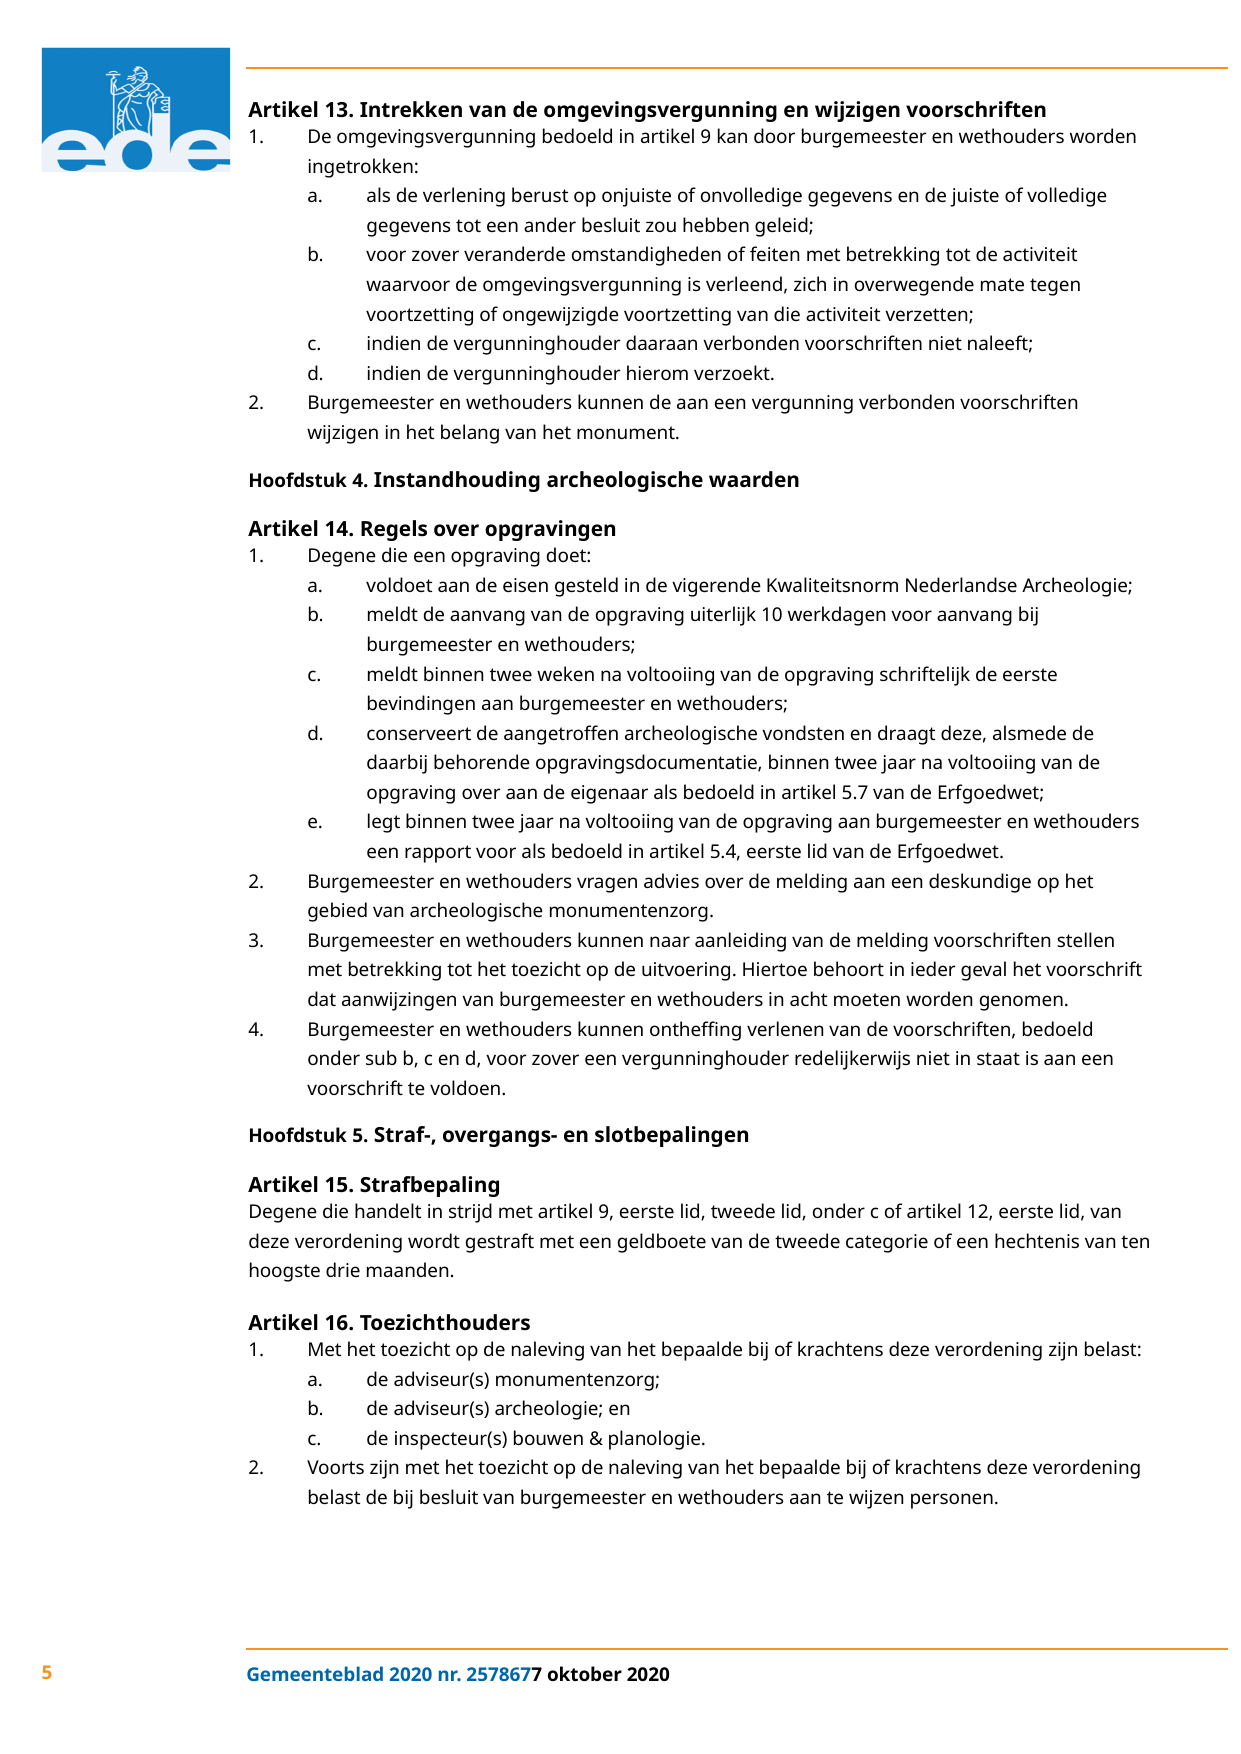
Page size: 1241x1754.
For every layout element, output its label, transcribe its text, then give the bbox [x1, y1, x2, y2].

list indien de vergunninghouder hierom verzoekt. [307, 360, 1152, 386]
list Burgemeester en wethouders kunnen naar aanleiding van de melding voorschriften stellen met betrekking tot het toezicht op de uitvoering. Hiertoe behoort in ieder geval het voorschrift dat aanwijzingen van burgemeester en wethouders in acht moeten worden genomen. [248, 927, 1152, 1012]
text Artikel 15. Strafbepaling [248, 1170, 1152, 1198]
text Artikel 13. Intrekken van de omgevingsvergunning en wijzigen voorschriften [248, 95, 1152, 123]
text Hoofdstuk 4. Instandhouding archeologische waarden [248, 465, 1152, 493]
list conserveert de aangetroffen archeologische vondsten en draagt deze, alsmede de daarbij behorende opgravingsdocumentatie, binnen twee jaar na voltooiing van de opgraving over aan de eigenaar als bedoeld in artikel 5.7 van de Erfgoedwet; [307, 720, 1152, 805]
list als de verlening berust op onjuiste of onvolledige gegevens en de juiste of volledige gegevens tot een ander besluit zou hebben geleid; [307, 182, 1152, 238]
list de adviseur(s) monumentenzorg; [307, 1366, 1152, 1392]
list Degene die een opgraving doet: [248, 542, 1152, 568]
text Degene die handelt in strijd met artikel 9, eerste lid, tweede lid, onder c of artikel 12, eerste lid, van deze verordening wordt gestraft met een geldboete van de tweede categorie of een hechtenis van ten hoogste drie maanden. [248, 1198, 1152, 1283]
list Met het toezicht op de naleving van het bepaalde bij of krachtens deze verordening zijn belast: [248, 1336, 1152, 1362]
list meldt de aanvang van de opgraving uiterlijk 10 werkdagen voor aanvang bij burgemeester en wethouders; [307, 602, 1152, 657]
list Voorts zijn met het toezicht op de naleving van het bepaalde bij of krachtens deze verordening belast de bij besluit van burgemeester en wethouders aan te wijzen personen. [248, 1454, 1152, 1510]
list meldt binnen twee weken na voltooiing van de opgraving schriftelijk de eerste bevindingen aan burgemeester en wethouders; [307, 661, 1152, 716]
list voor zover veranderde omstandigheden of feiten met betrekking tot de activiteit waarvoor de omgevingsvergunning is verleend, zich in overwegende mate tegen voortzetting of ongewijzigde voortzetting van die activiteit verzetten; [307, 242, 1152, 326]
text Artikel 14. Regels over opgravingen [248, 514, 1152, 542]
picture [41, 47, 231, 172]
text Hoofdstuk 5. Straf-, overgangs- en slotbepalingen [248, 1121, 1152, 1149]
list de inspecteur(s) bouwen & planologie. [307, 1425, 1152, 1451]
list Burgemeester en wethouders kunnen ontheffing verlenen van de voorschriften, bedoeld onder sub b, c en d, voor zover een vergunninghouder redelijkerwijs niet in staat is aan een voorschrift te voldoen. [248, 1016, 1152, 1101]
list De omgevingsvergunning bedoeld in artikel 9 kan door burgemeester en wethouders worden ingetrokken: [248, 123, 1152, 178]
text Artikel 16. Toezichthouders [248, 1308, 1152, 1336]
list indien de vergunninghouder daaraan verbonden voorschriften niet naleeft; [307, 330, 1152, 356]
list de adviseur(s) archeologie; en [307, 1395, 1152, 1421]
list Burgemeester en wethouders kunnen de aan een vergunning verbonden voorschriften wijzigen in het belang van het monument. [248, 389, 1152, 445]
list legt binnen twee jaar na voltooiing van de opgraving aan burgemeester en wethouders een rapport voor als bedoeld in artikel 5.4, eerste lid van de Erfgoedwet. [307, 809, 1152, 864]
list Burgemeester en wethouders vragen advies over de melding aan een deskundige op het gebied van archeologische monumentenzorg. [248, 868, 1152, 923]
list voldoet aan de eisen gesteld in de vigerende Kwaliteitsnorm Nederlandse Archeologie; [307, 572, 1152, 598]
